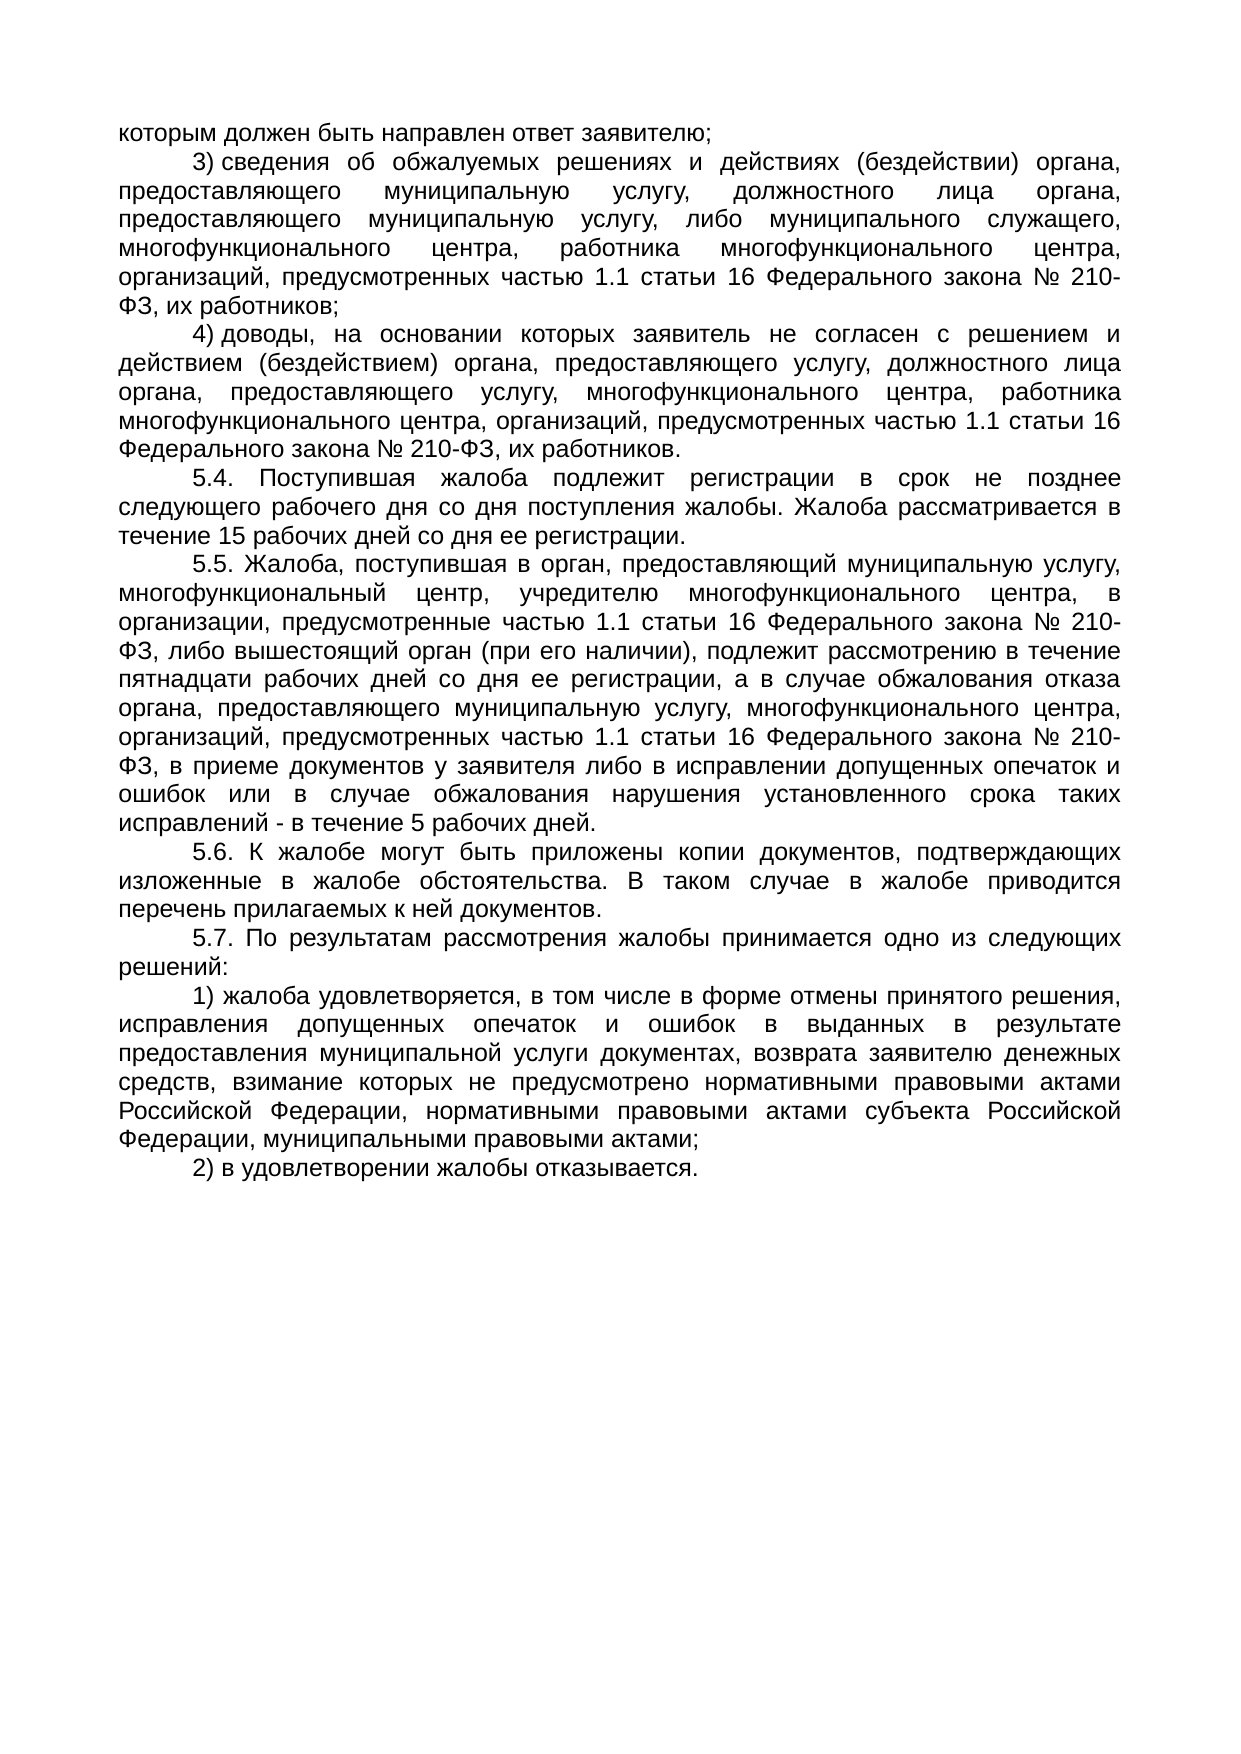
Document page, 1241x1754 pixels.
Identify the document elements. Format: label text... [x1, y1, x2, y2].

text 1) жалоба удовлетворяется, в том числе в форме отмены принятого решения, исправления допущенных опечаток и ошибок в выданных в результате предоставления муниципальной услуги документах, возврата заявителю денежных средств, взимание которых не предусмотрено нормативными правовыми актами Российской Федерации, нормативными правовыми актами субъекта Российской Федерации, муниципальными правовыми актами; [118, 981, 1122, 1153]
text 2) в удовлетворении жалобы отказывается. [118, 1153, 1122, 1182]
text 4) доводы, на основании которых заявитель не согласен с решением и действием (бездействием) органа, предоставляющего услугу, должностного лица органа, предоставляющего услугу, многофункционального центра, работника многофункционального центра, организаций, предусмотренных частью 1.1 статьи 16 Федерального закона № 210-ФЗ, их работников. [118, 319, 1122, 463]
text 5.6. К жалобе могут быть приложены копии документов, подтверждающих изложенные в жалобе обстоятельства. В таком случае в жалобе приводится перечень прилагаемых к ней документов. [118, 837, 1122, 923]
text 3) сведения об обжалуемых решениях и действиях (бездействии) органа, предоставляющего муниципальную услугу, должностного лица органа, предоставляющего муниципальную услугу, либо муниципального служащего, многофункционального центра, работника многофункционального центра, организаций, предусмотренных частью 1.1 статьи 16 Федерального закона № 210-ФЗ, их работников; [118, 147, 1122, 319]
text 5.4. Поступившая жалоба подлежит регистрации в срок не позднее следующего рабочего дня со дня поступления жалобы. Жалоба рассматривается в течение 15 рабочих дней со дня ее регистрации. [118, 463, 1122, 549]
text 5.5. Жалоба, поступившая в орган, предоставляющий муниципальную услугу, многофункциональный центр, учредителю многофункционального центра, в организации, предусмотренные частью 1.1 статьи 16 Федерального закона № 210-ФЗ, либо вышестоящий орган (при его наличии), подлежит рассмотрению в течение пятнадцати рабочих дней со дня ее регистрации, а в случае обжалования отказа органа, предоставляющего муниципальную услугу, многофункционального центра, организаций, предусмотренных частью 1.1 статьи 16 Федерального закона № 210-ФЗ, в приеме документов у заявителя либо в исправлении допущенных опечаток и ошибок или в случае обжалования нарушения установленного срока таких исправлений - в течение 5 рабочих дней. [118, 549, 1122, 837]
text которым должен быть направлен ответ заявителю; [118, 118, 1122, 147]
text 5.7. По результатам рассмотрения жалобы принимается одно из следующих решений: [118, 923, 1122, 981]
